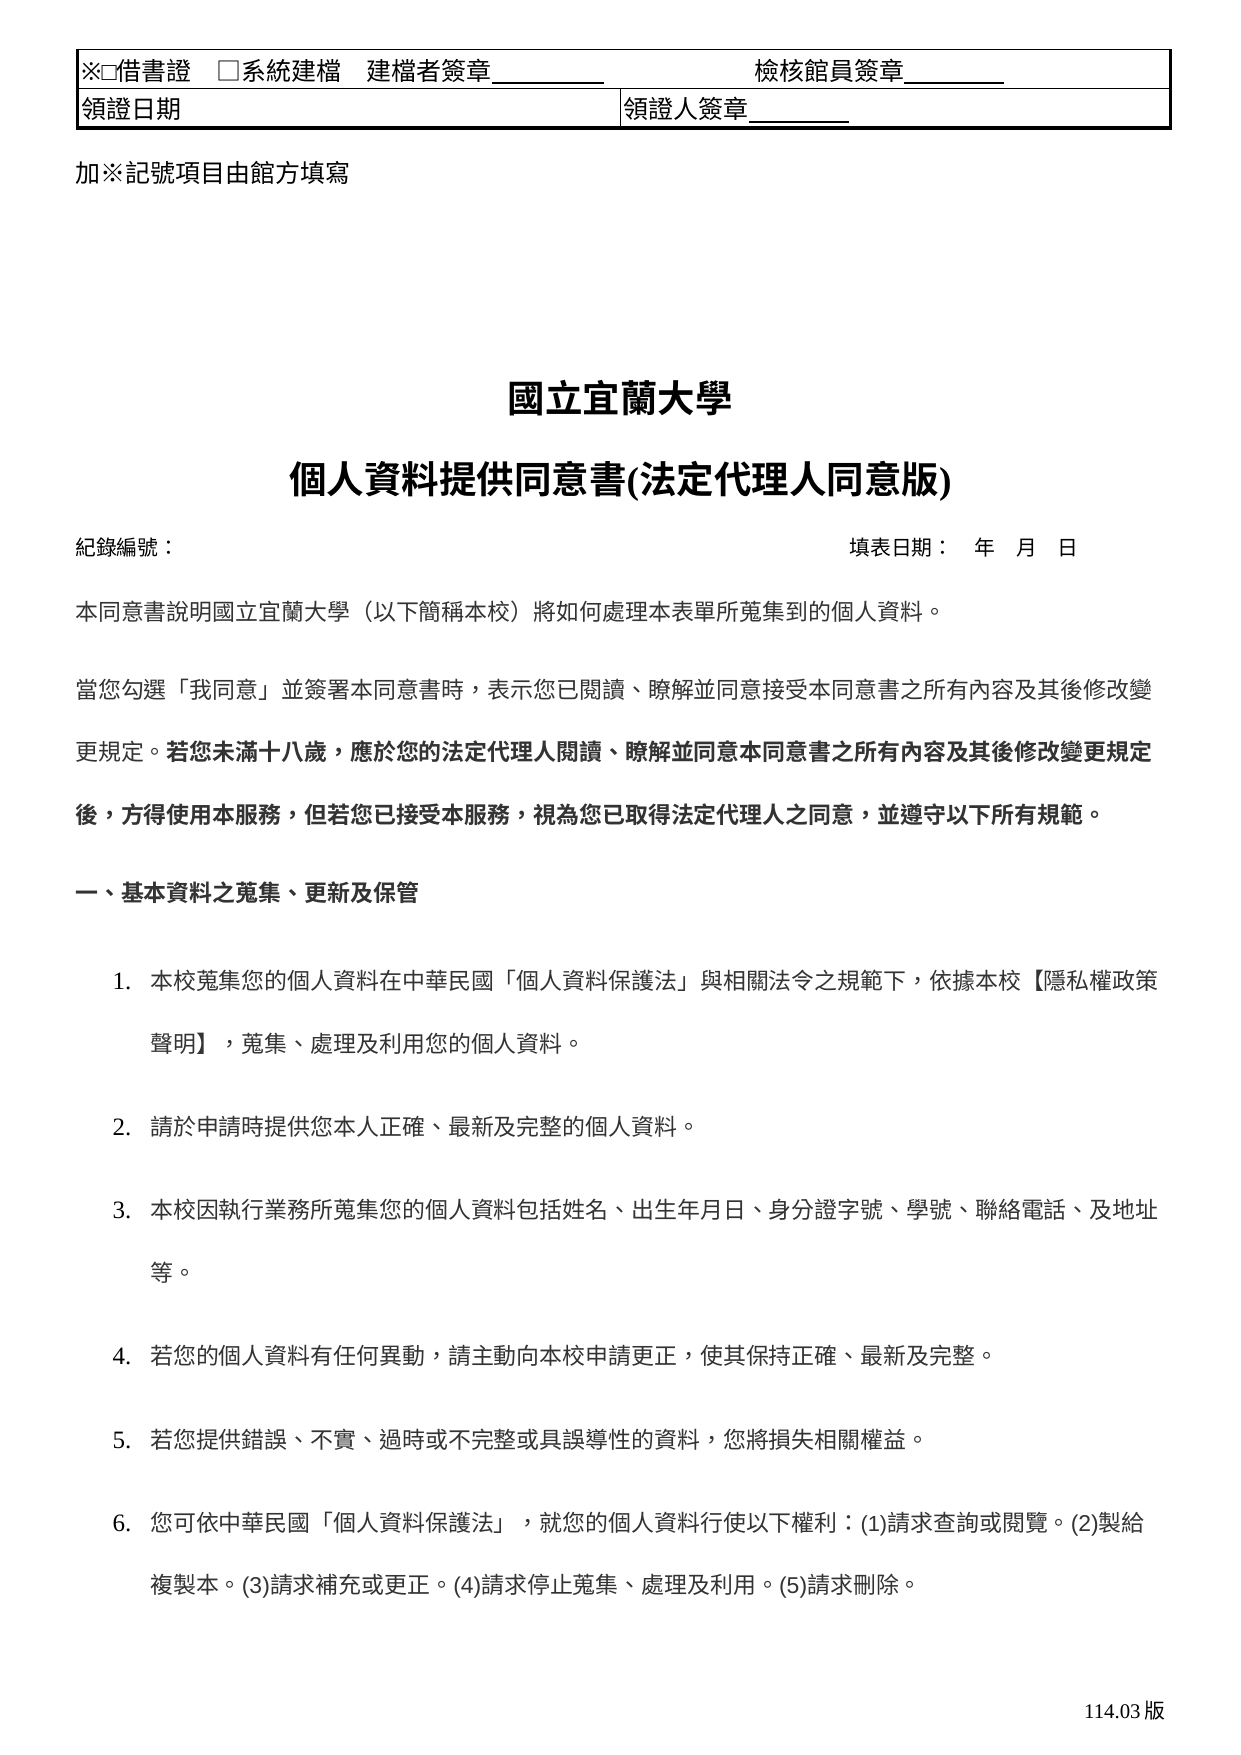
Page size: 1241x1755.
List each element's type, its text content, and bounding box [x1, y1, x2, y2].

table_cell 領證人簽章 [621, 89, 1169, 126]
table_cell 領證日期 [79, 89, 620, 126]
list 本校因執行業務所蒐集您的個人資料包括姓名、出生年月日、身分證字號、學號、聯絡電話、及地址等。 [112, 1167, 1165, 1292]
text 個人資料提供同意書(法定代理人同意版) [75, 436, 1165, 498]
text 加※記號項目由館方填寫 [75, 129, 1165, 192]
list 您可依中華民國「個人資料保護法」，就您的個人資料行使以下權利：(1)請求查詢或閱覽。(2)製給複製本。(3)請求補充或更正。(4)請求停止蒐集、處理及利用。(5)請求刪除。 [112, 1480, 1165, 1605]
text 國立宜蘭大學 [75, 354, 1165, 417]
list 請於申請時提供您本人正確、最新及完整的個人資料。 [112, 1084, 1165, 1146]
text 紀錄編號： 填表日期： 年 月 日 [75, 536, 1165, 561]
table_cell ※□借書證 □系統建檔 建檔者簽章 檢核館員簽章 [79, 50, 1169, 88]
text 當您勾選「我同意」並簽署本同意書時，表示您已閱讀、瞭解並同意接受本同意書之所有內容及其後修改變更規定。若您未滿十八歲，應於您的法定代理人閱讀、瞭解並同意本同意書之所有內容及其後修改變更規定後，方得使用本服務，但若您已接受本服務，視為您已取得法定代理人之同意，並遵守以下所有規範。 [75, 646, 1165, 834]
text 本同意書說明國立宜蘭大學（以下簡稱本校）將如何處理本表單所蒐集到的個人資料。 [75, 568, 1165, 631]
list 若您提供錯誤、不實、過時或不完整或具誤導性的資料，您將損失相關權益。 [112, 1396, 1165, 1459]
list 若您的個人資料有任何異動，請主動向本校申請更正，使其保持正確、最新及完整。 [112, 1313, 1165, 1376]
text 一、基本資料之蒐集、更新及保管 [75, 849, 1165, 912]
list 本校蒐集您的個人資料在中華民國「個人資料保護法」與相關法令之規範下，依據本校【隱私權政策聲明】，蒐集、處理及利用您的個人資料。 [112, 938, 1165, 1063]
